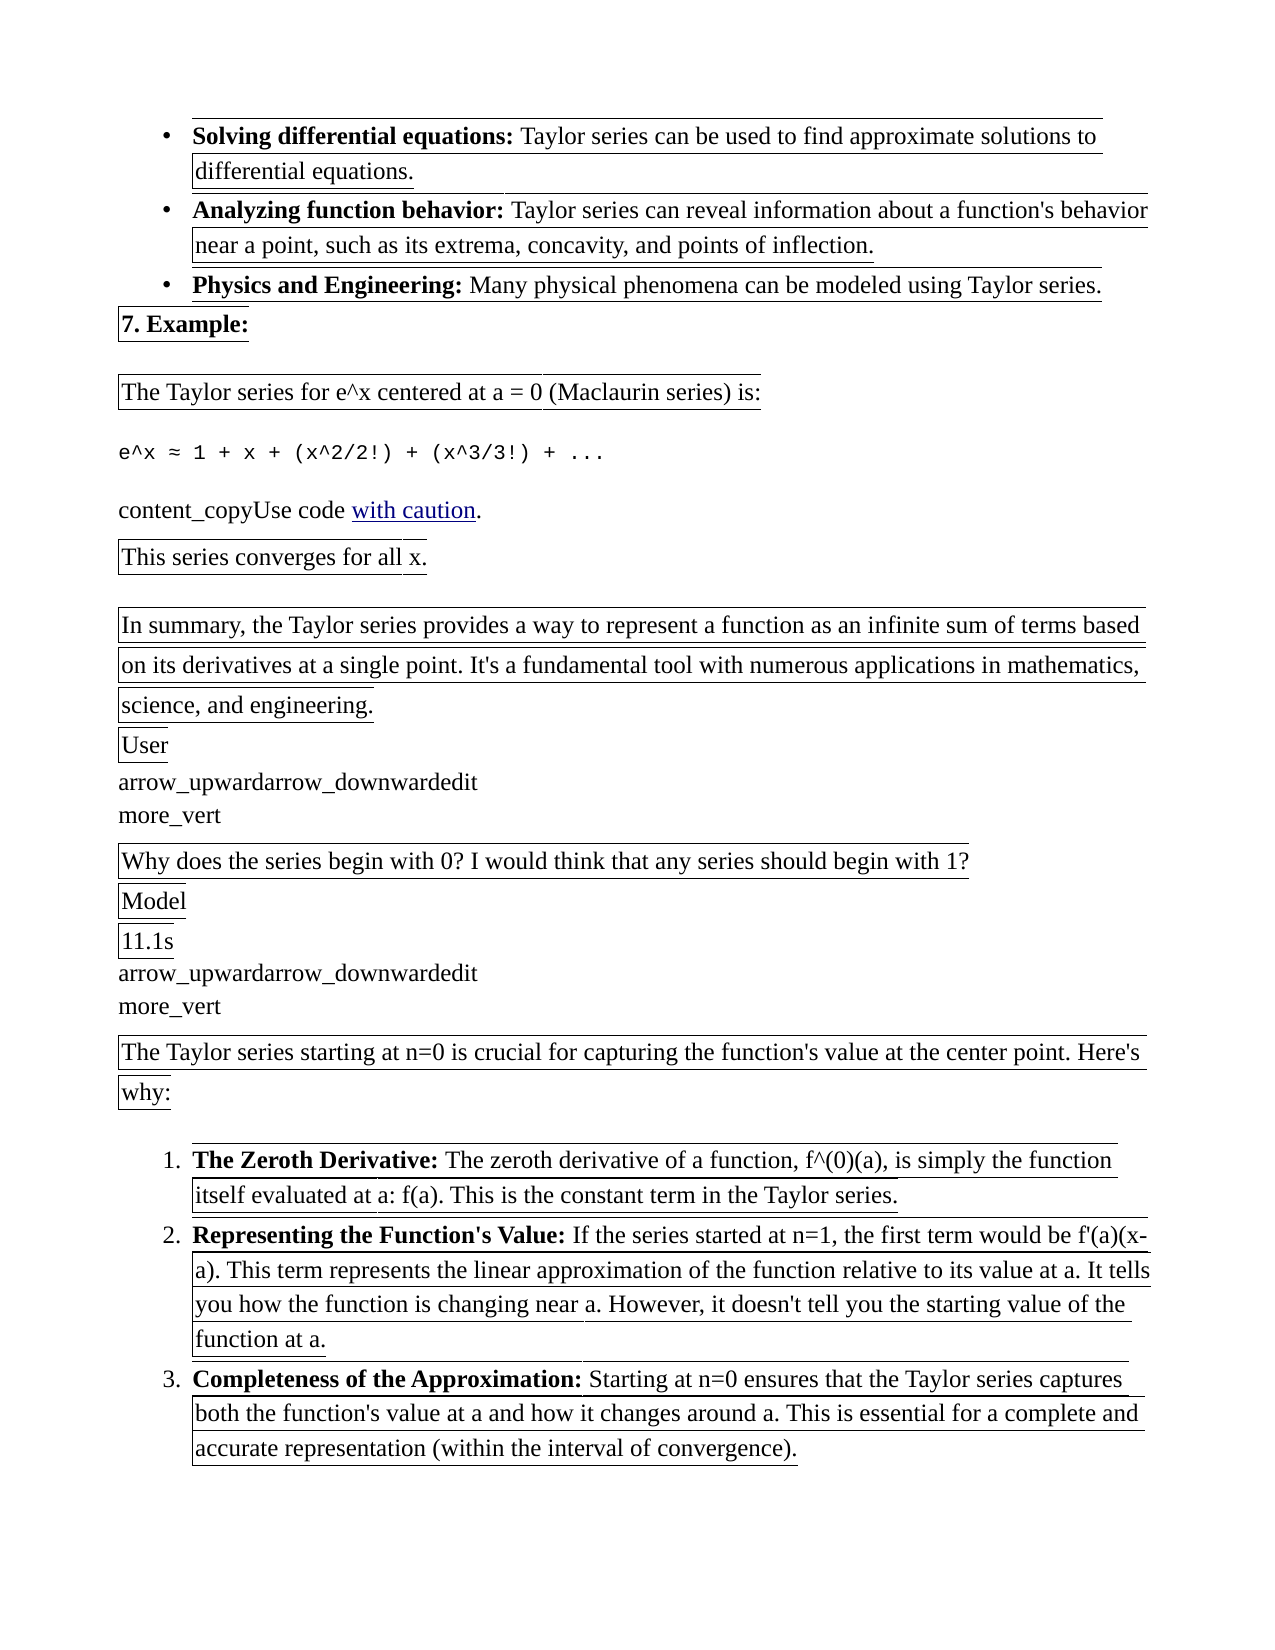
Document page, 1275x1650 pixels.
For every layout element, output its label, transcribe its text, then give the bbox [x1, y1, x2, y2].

text In summary, the Taylor series provides a way to represent a function as an infinite sum of terms based on its derivatives at a single point. It's a fundamental tool with numerous applications in mathematics, science, and engineering. [118, 607, 1157, 722]
list The Zeroth Derivative: The zeroth derivative of a function, f^(0)(a), is simply the function itself evaluated at a: f(a). This is the constant term in the Taylor series. [162, 1143, 1157, 1212]
text 11.1s [119, 923, 1157, 958]
text Model [119, 883, 1157, 918]
text arrow_upwardarrow_downwardedit [118, 767, 1157, 796]
text 7. Example: [119, 306, 1157, 341]
text The Taylor series starting at n=0 is crucial for capturing the function's value at the center point. Here's why: [118, 1034, 1157, 1109]
text content_copyUse code with caution. [118, 496, 1138, 524]
list Physics and Engineering: Many physical phenomena can be modeled using Taylor series. [162, 267, 1157, 301]
text User [119, 727, 1157, 762]
list Completeness of the Approximation: Starting at n=0 ensures that the Taylor series captures both the function's value at a and how it changes around a. This is essential for a complete and accurate representation (within the interval of convergence). [162, 1361, 1157, 1465]
list Solving differential equations: Taylor series can be used to find approximate solutions to differential equations. [162, 118, 1157, 188]
text arrow_upwardarrow_downwardedit [118, 958, 1157, 987]
list Representing the Function's Value: If the series started at n=1, the first term would be f'(a)(x-a). This term represents the linear approximation of the function relative to its value at a. It tells you how the function is changing near a. However, it doesn't tell you the starting value of the function at a. [162, 1217, 1157, 1356]
text more_vert [118, 991, 1157, 1020]
text Why does the series begin with 0? I would think that any series should begin with 1? [119, 843, 1157, 878]
text e^x ≈ 1 + x + (x^2/2!) + (x^3/3!) + ... [118, 442, 1138, 466]
list Analyzing function behavior: Taylor series can reveal information about a function's behavior near a point, such as its extrema, concavity, and points of inflection. [162, 192, 1157, 262]
text This series converges for all x. [119, 539, 1157, 574]
text The Taylor series for e^x centered at a = 0 (Maclaurin series) is: [119, 374, 1157, 409]
text more_vert [118, 800, 1157, 829]
